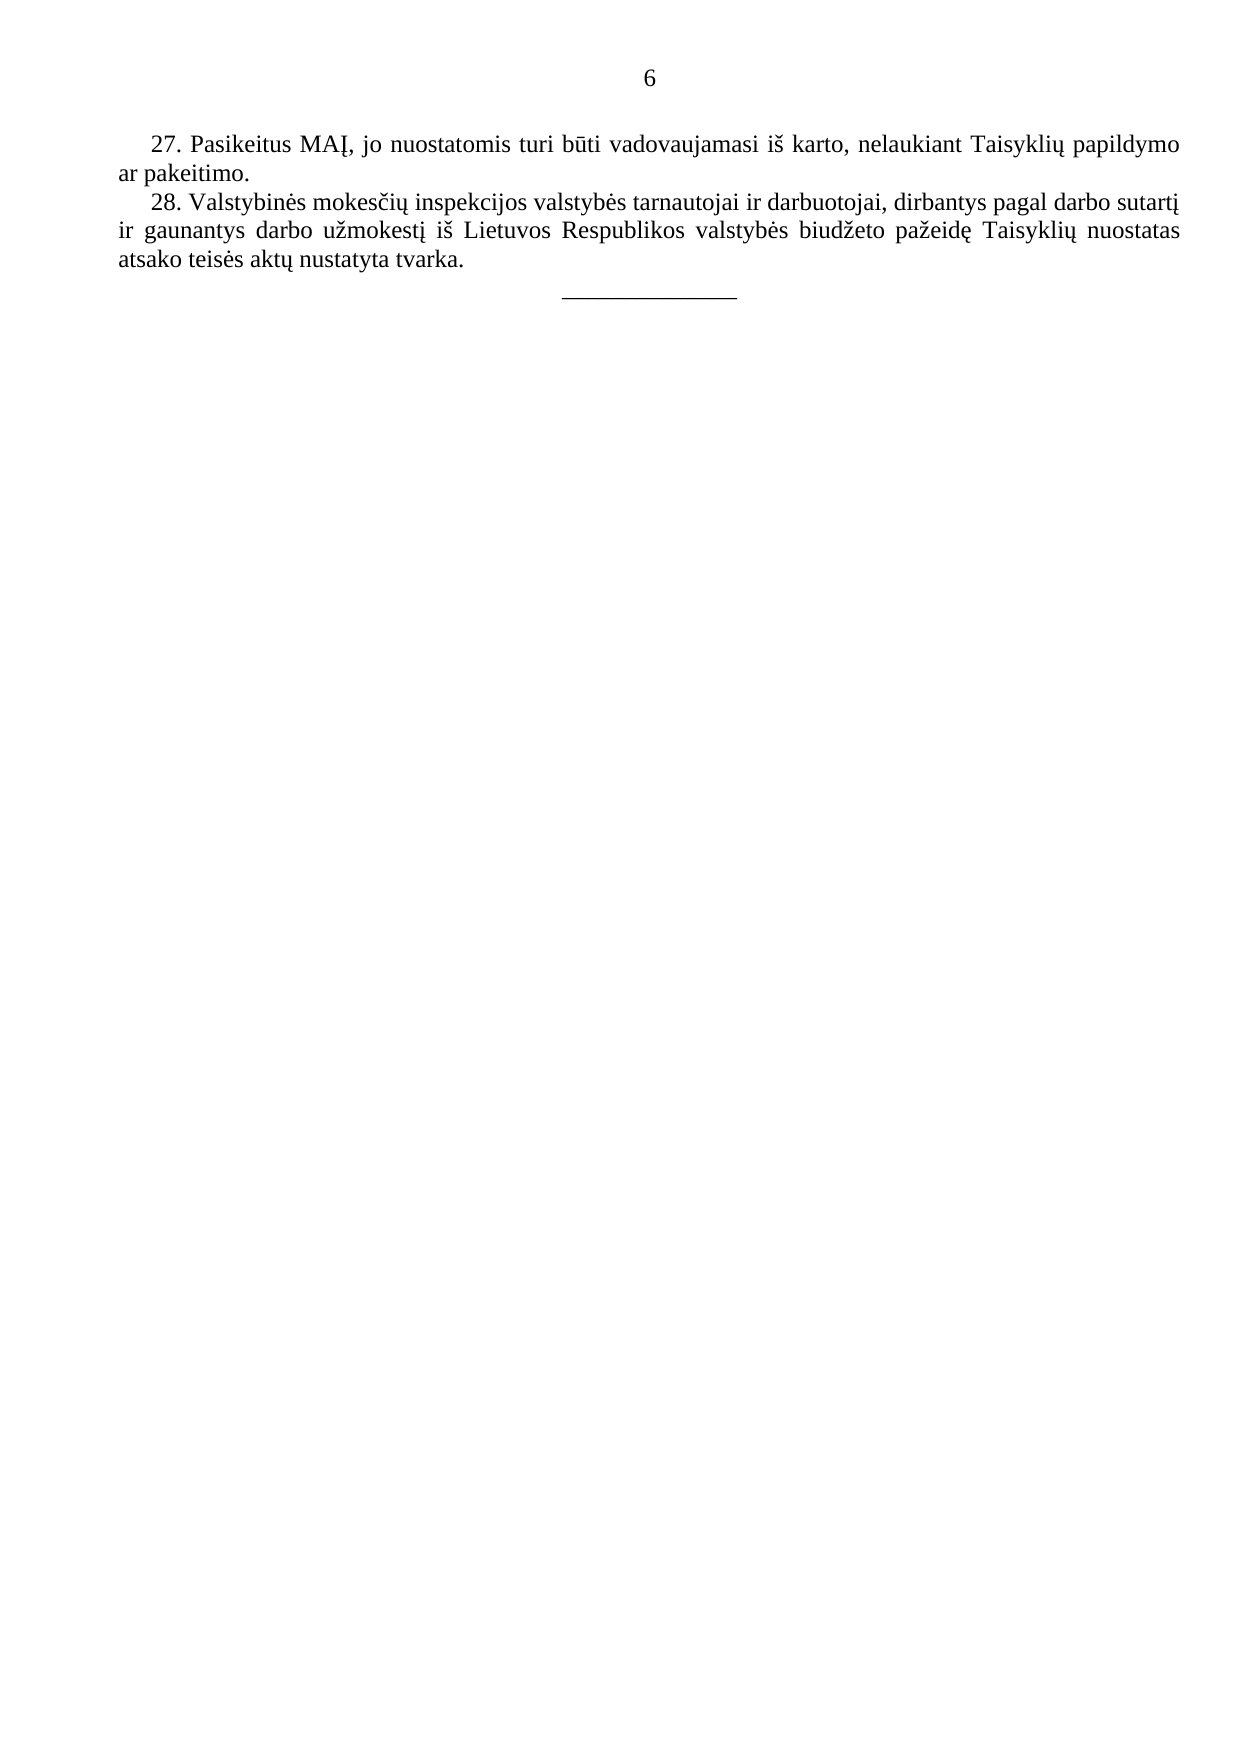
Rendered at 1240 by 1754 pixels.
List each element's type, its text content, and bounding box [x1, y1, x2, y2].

text 27. Pasikeitus MAĮ, jo nuostatomis turi būti vadovaujamasi iš karto, nelaukiant Taisyklių papildymo ar pakeitimo. [118, 129, 1181, 187]
text ______________ [118, 273, 1181, 302]
text 28. Valstybinės mokesčių inspekcijos valstybės tarnautojai ir darbuotojai, dirbantys pagal darbo sutartį ir gaunantys darbo užmokestį iš Lietuvos Respublikos valstybės biudžeto pažeidę Taisyklių nuostatas atsako teisės aktų nustatyta tvarka. [118, 187, 1181, 273]
